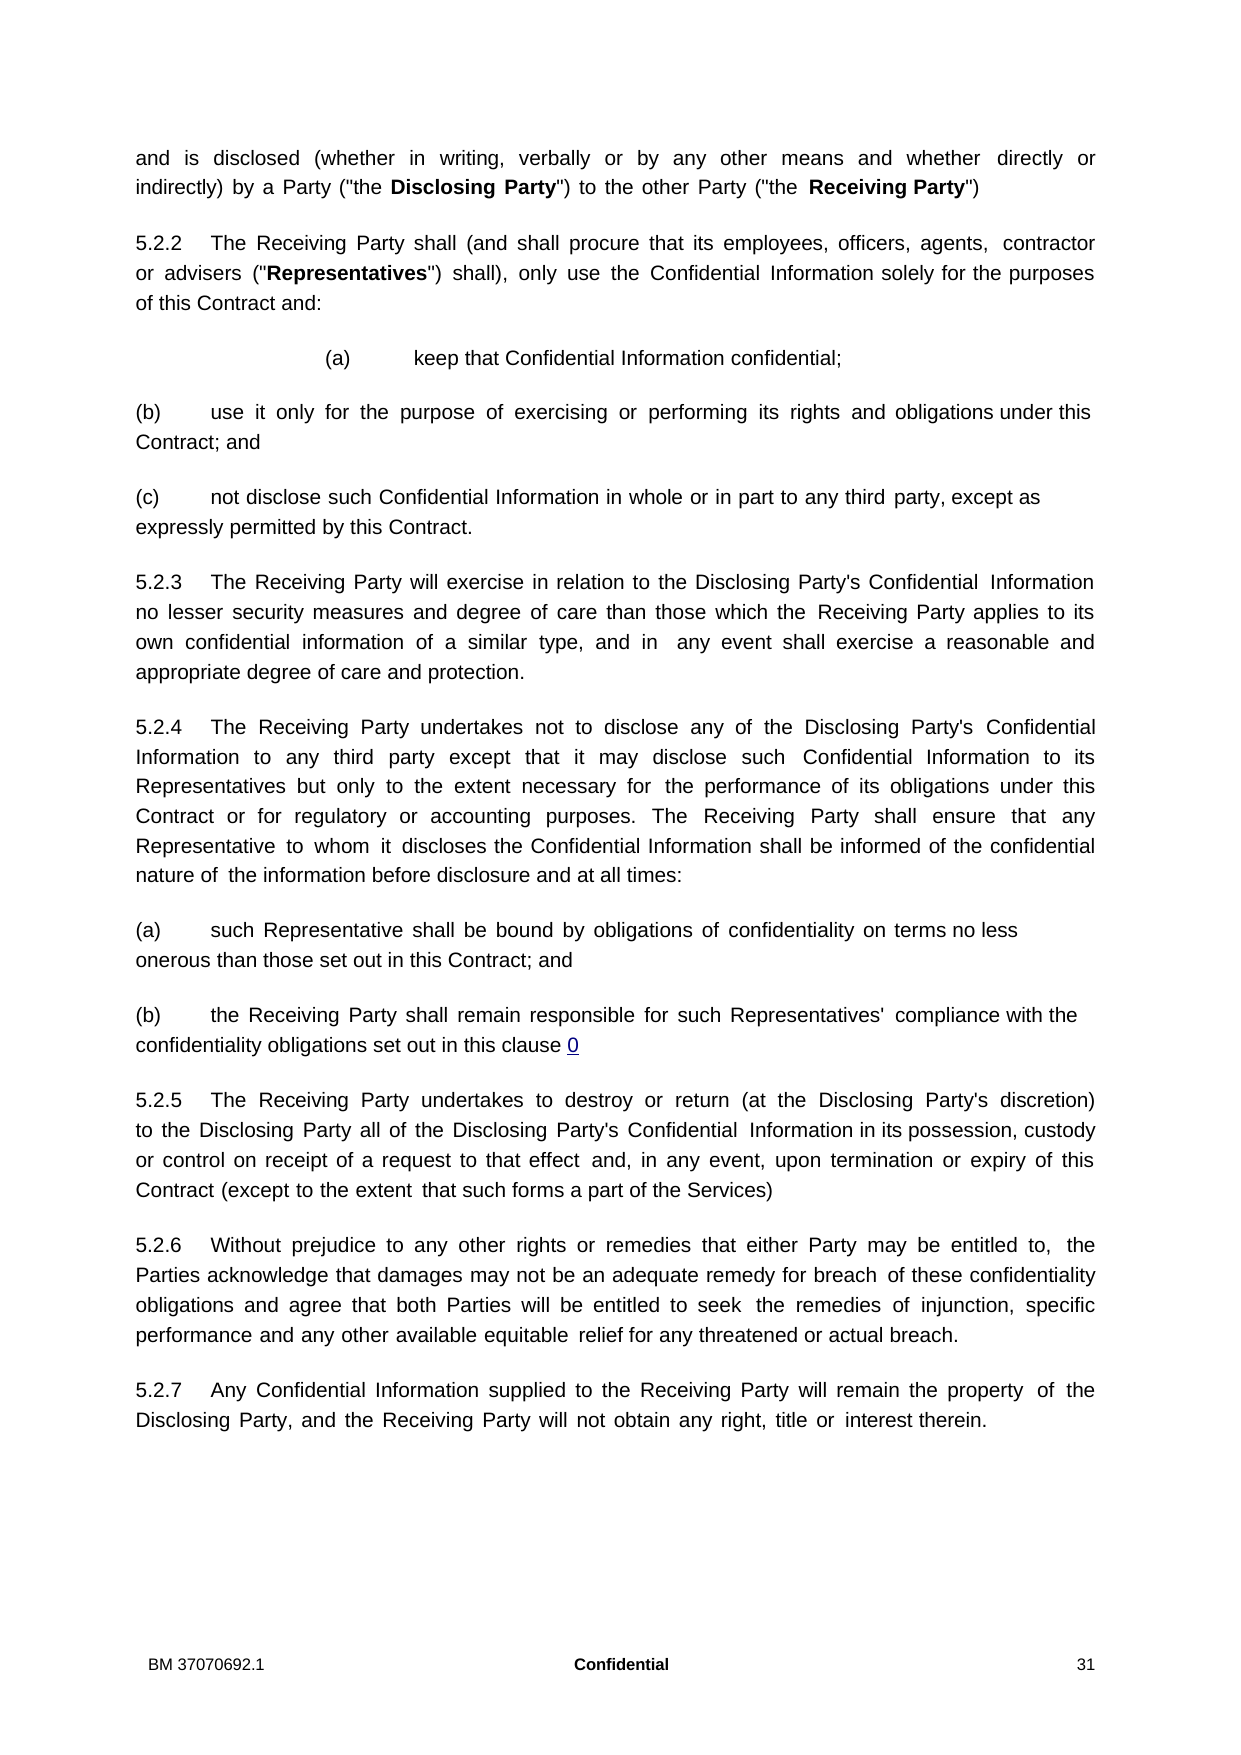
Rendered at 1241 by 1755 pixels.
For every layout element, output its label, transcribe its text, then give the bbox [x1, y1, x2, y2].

list the Receiving Party shall remain responsible for such Representatives' compliance with the confidentiality obligations set out in this clause 0 [135, 1003, 1094, 1057]
text and is disclosed (whether in writing, verbally or by any other means and whether directly or indirectly) by a Party ("the Disclosing Party") to the other Party ("the Receiving Party") [135, 146, 1096, 199]
list The Receiving Party undertakes not to disclose any of the Disclosing Party's Confidential Information to any third party except that it may disclose such Confidential Information to its Representatives but only to the extent necessary for the performance of its obligations under this Contract or for regulatory or accounting purposes. The Receiving Party shall ensure that any Representative to whom it discloses the Confidential Information shall be informed of the confidential nature of the information before disclosure and at all times: [135, 715, 1096, 887]
list Without prejudice to any other rights or remedies that either Party may be entitled to, the Parties acknowledge that damages may not be an adequate remedy for breach of these confidentiality obligations and agree that both Parties will be entitled to seek the remedies of injunction, specific performance and any other available equitable relief for any threatened or actual breach. [135, 1233, 1096, 1347]
list such Representative shall be bound by obligations of confidentiality on terms no less onerous than those set out in this Contract; and [135, 918, 1094, 972]
list use it only for the purpose of exercising or performing its rights and obligations under this Contract; and [135, 400, 1094, 454]
list The Receiving Party shall (and shall procure that its employees, officers, agents, contractor or advisers ("Representatives") shall), only use the Confidential Information solely for the purposes of this Contract and: [135, 231, 1095, 314]
list keep that Confidential Information confidential; [325, 346, 1107, 369]
list not disclose such Confidential Information in whole or in part to any third party, except as expressly permitted by this Contract. [135, 485, 1094, 539]
list Any Confidential Information supplied to the Receiving Party will remain the property of the Disclosing Party, and the Receiving Party will not obtain any right, title or interest therein. [135, 1378, 1095, 1432]
list The Receiving Party undertakes to destroy or return (at the Disclosing Party's discretion) to the Disclosing Party all of the Disclosing Party's Confidential Information in its possession, custody or control on receipt of a request to that effect and, in any event, upon termination or expiry of this Contract (except to the extent that such forms a part of the Services) [135, 1088, 1096, 1202]
list The Receiving Party will exercise in relation to the Disclosing Party's Confidential Information no lesser security measures and degree of care than those which the Receiving Party applies to its own confidential information of a similar type, and in any event shall exercise a reasonable and appropriate degree of care and protection. [135, 570, 1095, 684]
